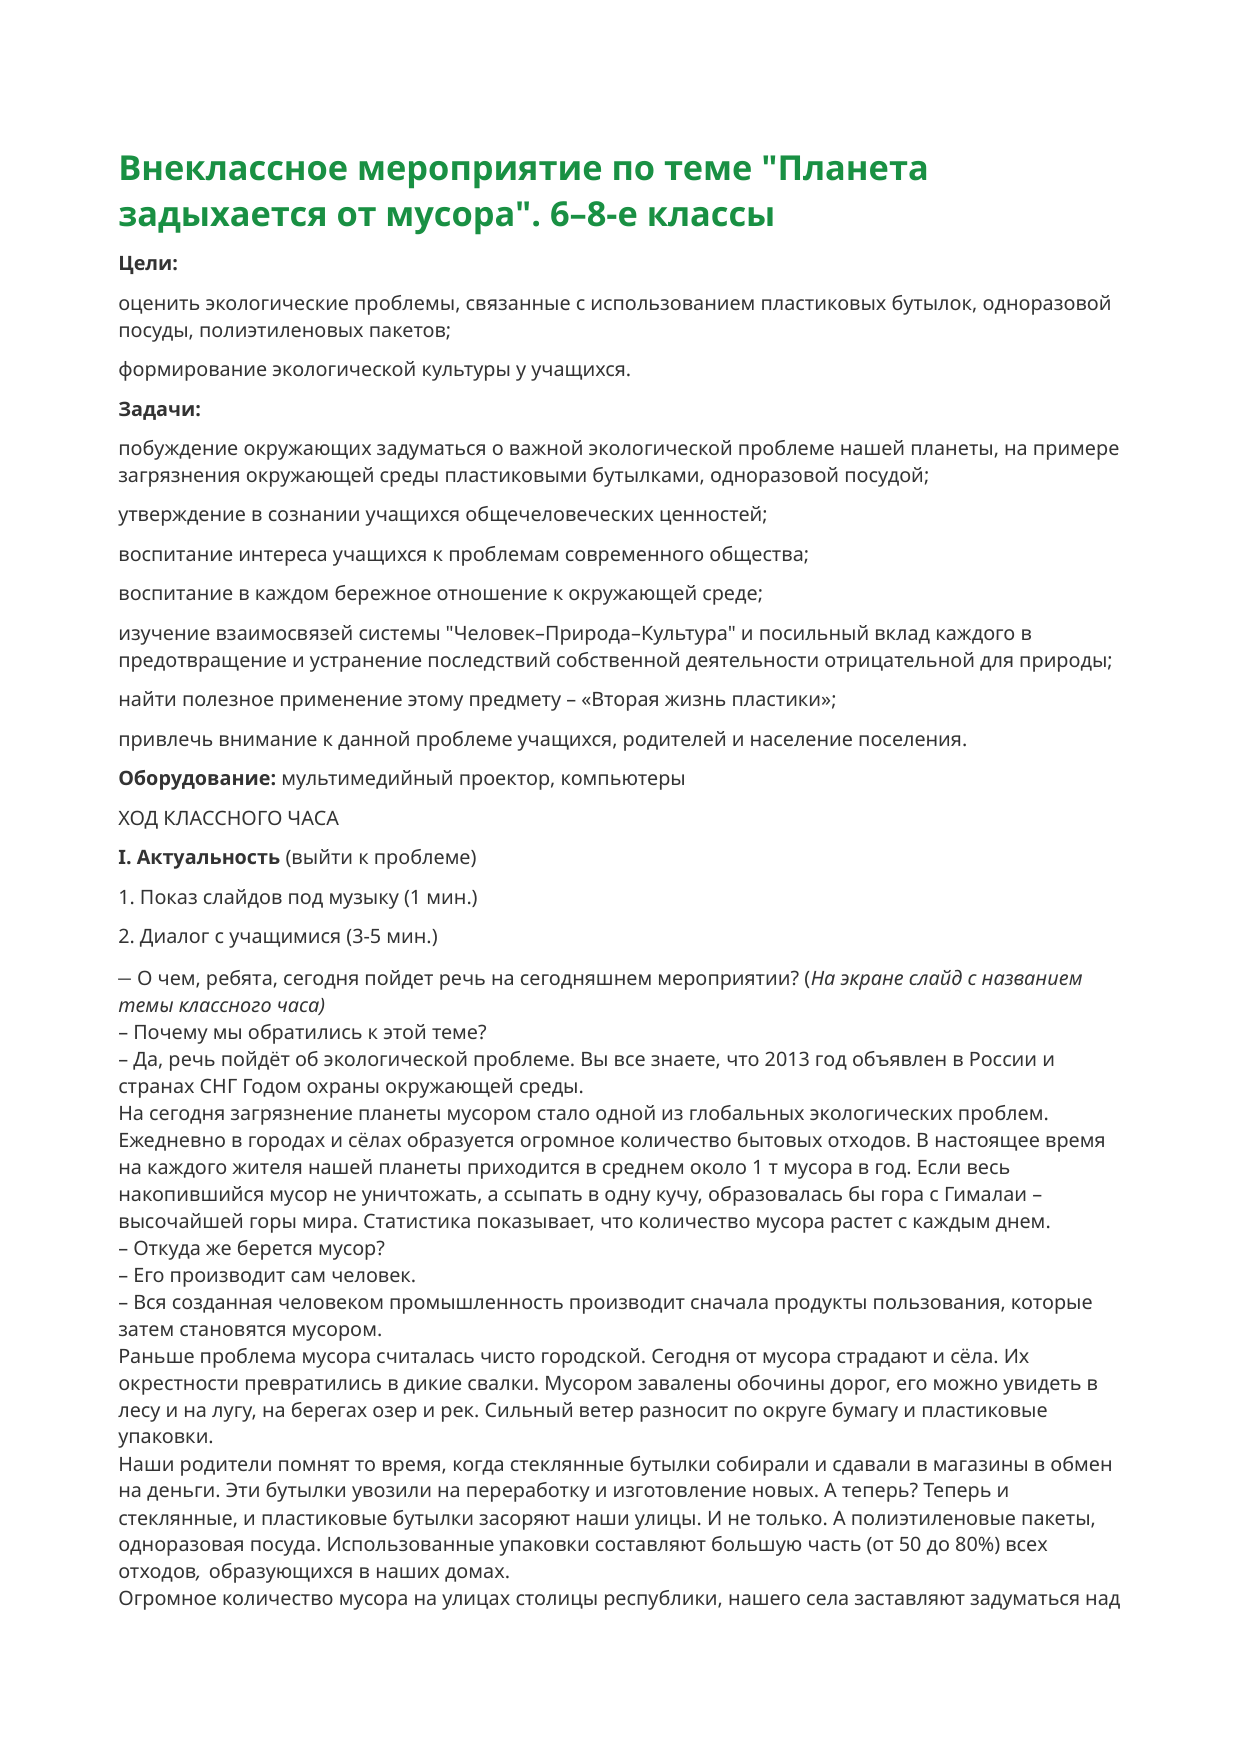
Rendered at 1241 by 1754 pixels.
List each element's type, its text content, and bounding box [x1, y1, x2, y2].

text I. Актуальность (выйти к проблеме) [118, 843, 1122, 871]
text воспитание интереса учащихся к проблемам современного общества; [118, 540, 1122, 567]
text 1. Показ слайдов под музыку (1 мин.) [118, 883, 1122, 910]
text найти полезное применение этому предмету – «Вторая жизнь пластики»; [118, 686, 1122, 713]
text – О чем, ребята, сегодня пойдет речь на сегодняшнем мероприятии? (На экране слайд с названием темы классного часа) – Почему мы обратились к этой теме? – Да, речь пойдёт об экологической проблеме. Вы все знаете, что 2013 год объявлен в России и странах СНГ Годом охраны окружающей среды. На сегодня загрязнение планеты мусором стало одной из глобальных экологических проблем. Ежедневно в городах и сёлах образуется огромное количество бытовых отходов. В настоящее время на каждого жителя нашей планеты приходится в среднем около 1 т мусора в год. Если весь накопившийся мусор не уничтожать, а ссыпать в одну кучу, образовалась бы гора с Гималаи – высочайшей горы мира. Статистика показывает, что количество мусора растет с каждым днем. – Откуда же берется мусор? – Его производит сам человек. – Вся созданная человеком промышленность производит сначала продукты пользования, которые затем становятся мусором. Раньше проблема мусора считалась чисто городской. Сегодня от мусора страдают и сёла. Их окрестности превратились в дикие свалки. Мусором завалены обочины дорог, его можно увидеть в лесу и на лугу, на берегах озер и рек. Сильный ветер разносит по округе бумагу и пластиковые упаковки. Наши родители помнят то время, когда стеклянные бутылки собирали и сдавали в магазины в обмен на деньги. Эти бутылки увозили на переработку и изготовление новых. А теперь? Теперь и стеклянные, и пластиковые бутылки засоряют наши улицы. И не только. А полиэтиленовые пакеты, одноразовая посуда. Использованные упаковки составляют большую часть (от 50 до 80%) всех отходов, образующихся в наших домах. Огромное количество мусора на улицах столицы республики, нашего села заставляют задуматься над [118, 962, 1122, 1612]
text ХОД КЛАССНОГО ЧАСА [118, 804, 1122, 831]
text Задачи: [118, 395, 1122, 422]
text Цели: [118, 249, 1122, 276]
text привлечь внимание к данной проблеме учащихся, родителей и население поселения. [118, 725, 1122, 752]
text Оборудование: мультимедийный проектор, компьютеры [118, 764, 1122, 792]
text побуждение окружающих задуматься о важной экологической проблеме нашей планеты, на примере загрязнения окружающей среды пластиковыми бутылками, одноразовой посудой; [118, 434, 1122, 488]
text формирование экологической культуры у учащихся. [118, 355, 1122, 382]
text утверждение в сознании учащихся общечеловеческих ценностей; [118, 501, 1122, 528]
text воспитание в каждом бережное отношение к окружающей среде; [118, 580, 1122, 607]
text 2. Диалог с учащимися (3-5 мин.) [118, 922, 1122, 949]
text оценить экологические проблемы, связанные с использованием пластиковых бутылок, одноразовой посуды, полиэтиленовых пакетов; [118, 289, 1122, 343]
text изучение взаимосвязей системы "Человек–Природа–Культура" и посильный вклад каждого в предотвращение и устранение последствий собственной деятельности отрицательной для природы; [118, 619, 1122, 673]
subtitle Внеклассное мероприятие по теме "Планета задыхается от мусора". 6–8-е классы [118, 143, 1122, 237]
